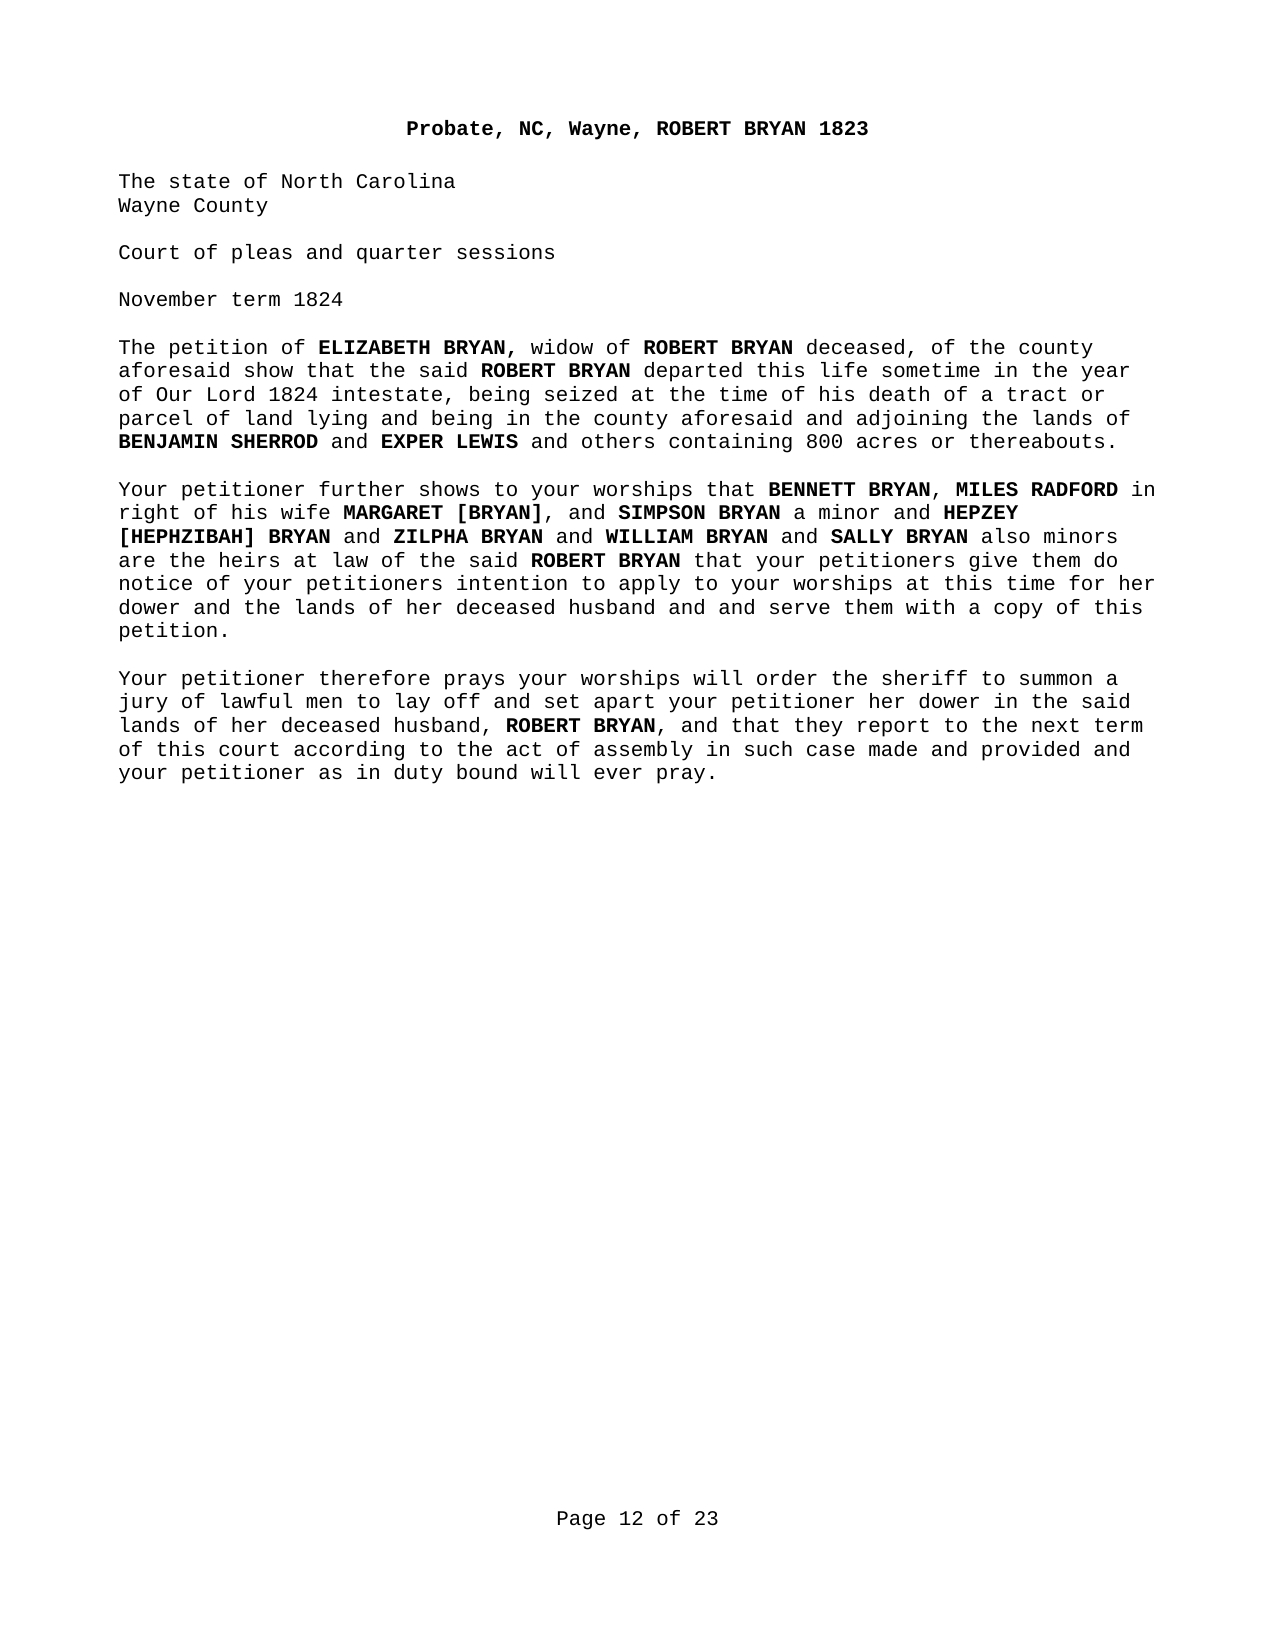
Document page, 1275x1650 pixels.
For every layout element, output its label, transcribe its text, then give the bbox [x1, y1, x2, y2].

text Your petitioner therefore prays your worships will order the sheriff to summon a jury of lawful men to lay off and set apart your petitioner her dower in the said lands of her deceased husband, Robert Bryan, and that they report to the next term of this court according to the act of assembly in such case made and provided and your petitioner as in duty bound will ever pray. [118, 668, 1157, 786]
text The state of North Carolina [118, 171, 1157, 195]
text Court of pleas and quarter sessions [118, 242, 1157, 266]
text November term 1824 [118, 289, 1157, 313]
text Wayne County [118, 195, 1157, 218]
text The petition of Elizabeth Bryan, widow of Robert Bryan deceased, of the county aforesaid show that the said Robert Bryan departed this life sometime in the year of Our Lord 1824 intestate, being seized at the time of his death of a tract or parcel of land lying and being in the county aforesaid and adjoining the lands of Benjamin Sherrod and EXPER Lewis and others containing 800 acres or thereabouts. [118, 337, 1157, 455]
text Your petitioner further shows to your worships that BENNETT Bryan, miles Radford in right of his wife Margaret [BRYAN], and Simpson Bryan a minor and Hepzey [Hephzibah] Bryan and zilpha Bryan and William Bryan and Sally Bryan also minors are the heirs at law of the said Robert Bryan that your petitioners give them do notice of your petitioners intention to apply to your worships at this time for her dower and the lands of her deceased husband and and serve them with a copy of this petition. [118, 479, 1157, 644]
